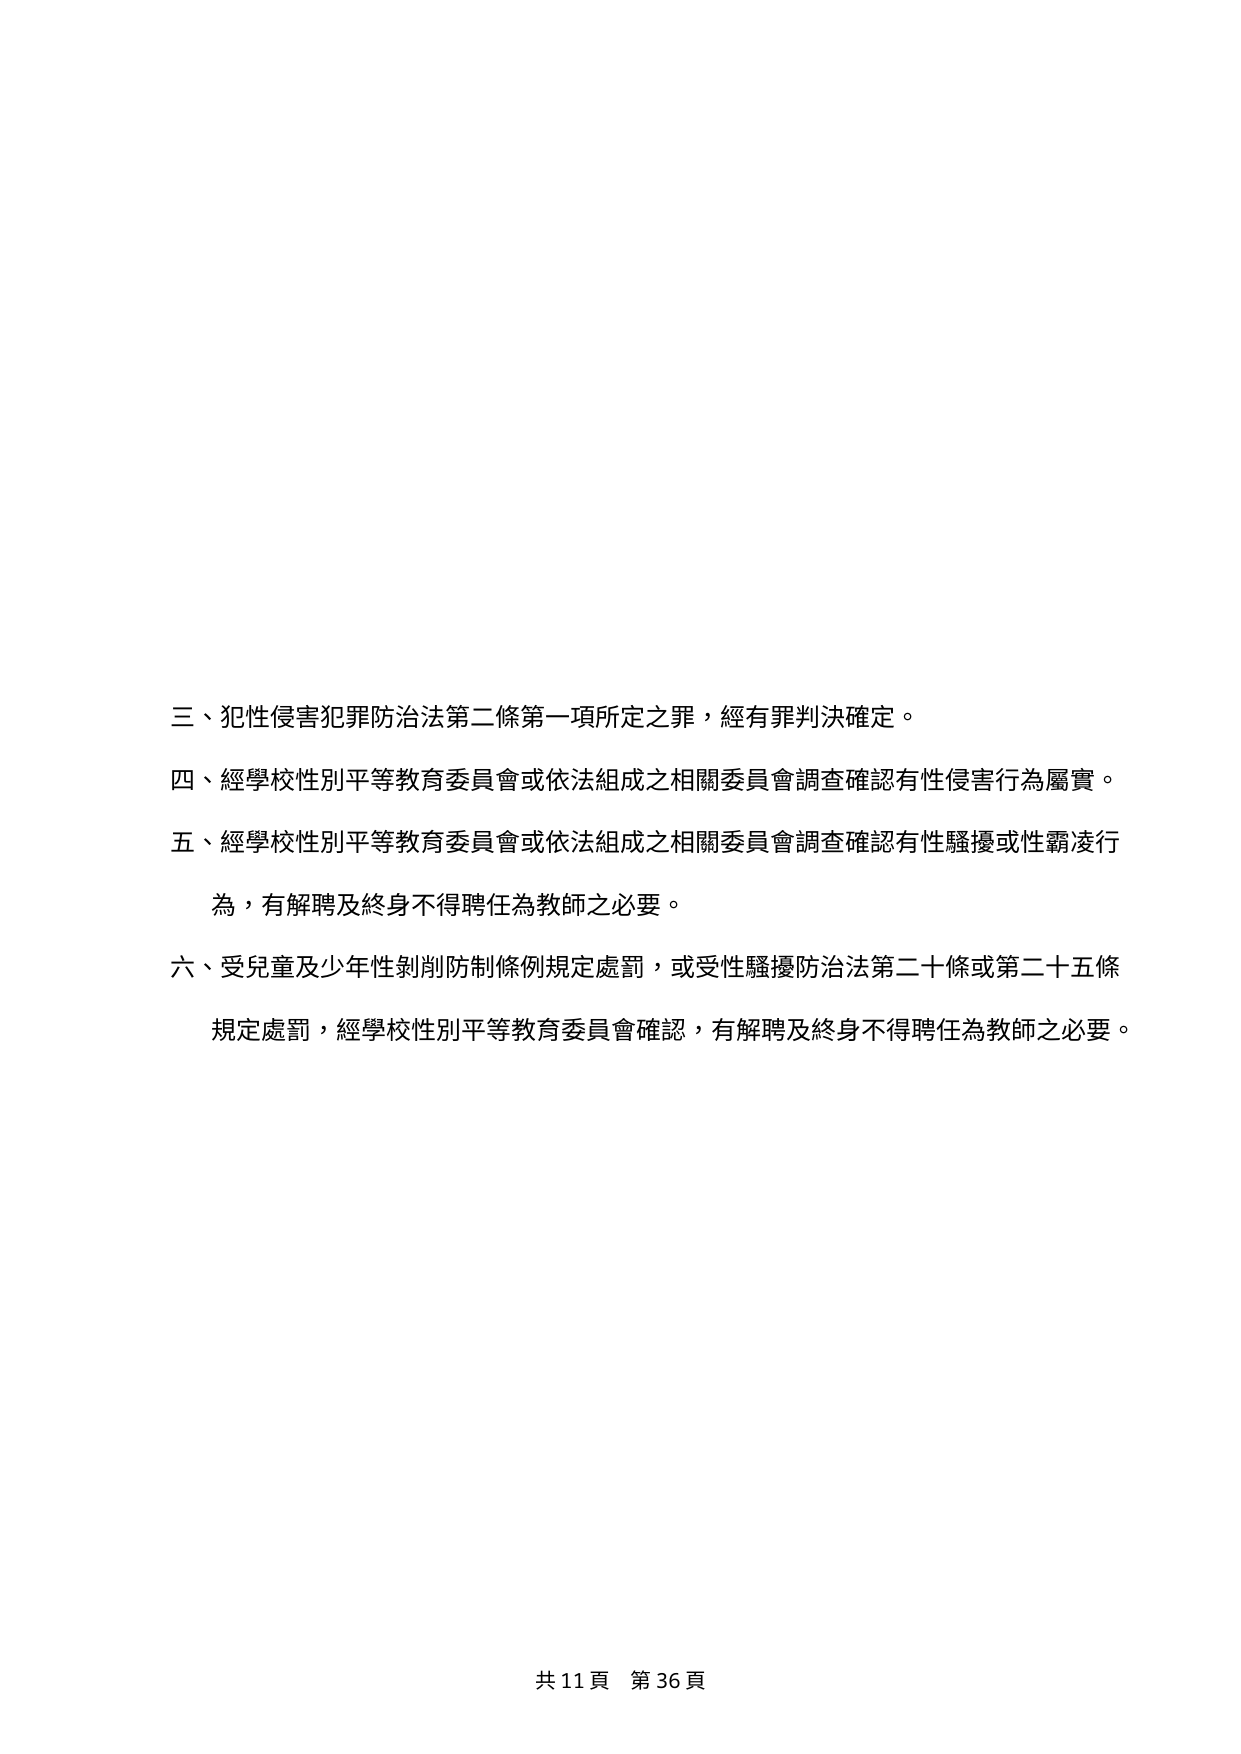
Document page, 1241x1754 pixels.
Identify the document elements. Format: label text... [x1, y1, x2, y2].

text 五、經學校性別平等教育委員會或依法組成之相關委員會調查確認有性騷擾或性霸凌行為，有解聘及終身不得聘任為教師之必要。 [170, 799, 1122, 924]
text 六、受兒童及少年性剝削防制條例規定處罰，或受性騷擾防治法第二十條或第二十五條規定處罰，經學校性別平等教育委員會確認，有解聘及終身不得聘任為教師之必要。 [170, 924, 1122, 1049]
text 四、經學校性別平等教育委員會或依法組成之相關委員會調查確認有性侵害行為屬實。 [170, 737, 1122, 799]
text 三、犯性侵害犯罪防治法第二條第一項所定之罪，經有罪判決確定。 [170, 674, 1122, 737]
